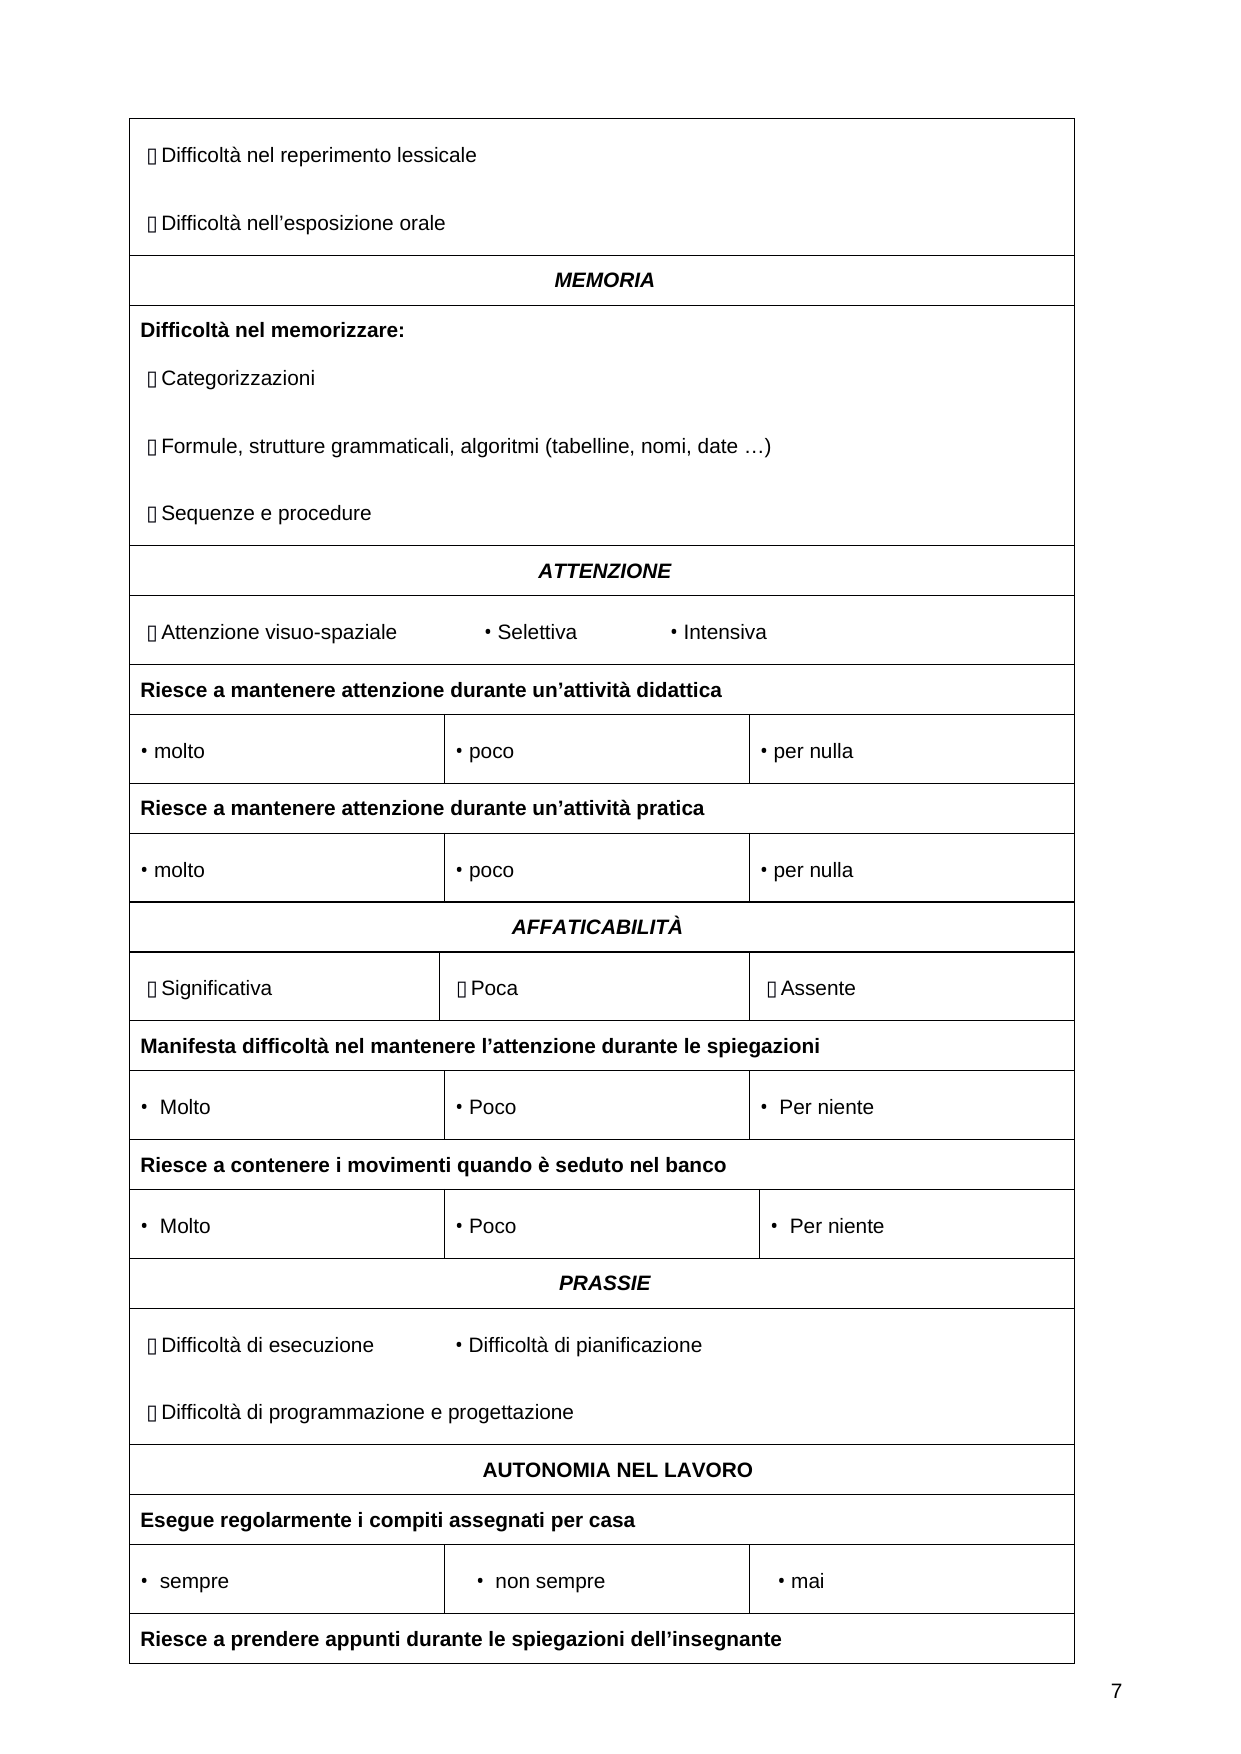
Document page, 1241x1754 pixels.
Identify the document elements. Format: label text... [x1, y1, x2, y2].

table_cell • Poco [445, 1071, 749, 1139]
table_cell • Molto [130, 1071, 444, 1139]
table_cell ATTENZIONE [130, 546, 1074, 595]
table_cell AFFATICABILITÀ [130, 903, 1074, 951]
table_cell AUTONOMIA NEL LAVORO [130, 1445, 1074, 1494]
table_cell • Molto [130, 1190, 444, 1258]
table_cell • mai [750, 1545, 1074, 1613]
table_cell Esegue regolarmente i compiti assegnati per casa [130, 1495, 1074, 1544]
table_cell • sempre [130, 1545, 444, 1613]
table_cell • Per niente [760, 1190, 1074, 1258]
table_cell Significativa [130, 953, 439, 1020]
table_cell Manifesta difficoltà nel mantenere l’attenzione durante le spiegazioni [130, 1021, 1074, 1070]
table_cell • poco [445, 715, 749, 783]
table_cell • Poco [445, 1190, 759, 1258]
table_cell • molto [130, 834, 444, 901]
table_cell • per nulla [750, 834, 1074, 901]
table_cell Assente [750, 953, 1074, 1020]
table_cell • poco [445, 834, 749, 901]
table_cell Riesce a prendere appunti durante le spiegazioni dell’insegnante [130, 1614, 1074, 1663]
table_cell Difficoltà di esecuzione • Difficoltà di pianificazione Difficoltà di programmazione e progettazione [130, 1309, 1074, 1444]
table_cell Difficoltà nella strutturazione della frase Difficoltà nel reperimento lessicale Difficoltà nell’esposizione orale [130, 119, 1074, 254]
table_cell Riesce a mantenere attenzione durante un’attività pratica [130, 784, 1074, 833]
table_cell • non sempre [445, 1545, 749, 1613]
table_cell PRASSIE [130, 1259, 1074, 1308]
table_cell Riesce a mantenere attenzione durante un’attività didattica [130, 665, 1074, 714]
table_cell Poca [440, 953, 749, 1020]
table_cell Attenzione visuo-spaziale • Selettiva • Intensiva [130, 596, 1074, 664]
table_cell • Per niente [750, 1071, 1074, 1139]
table_cell • per nulla [750, 715, 1074, 783]
table_cell • molto [130, 715, 444, 783]
table_cell MEMORIA [130, 256, 1074, 304]
table_cell Riesce a contenere i movimenti quando è seduto nel banco [130, 1140, 1074, 1189]
table_cell Difficoltà nel memorizzare: Categorizzazioni Formule, strutture grammaticali, algoritmi (tabelline, nomi, date …) Sequenze e procedure [130, 306, 1074, 545]
